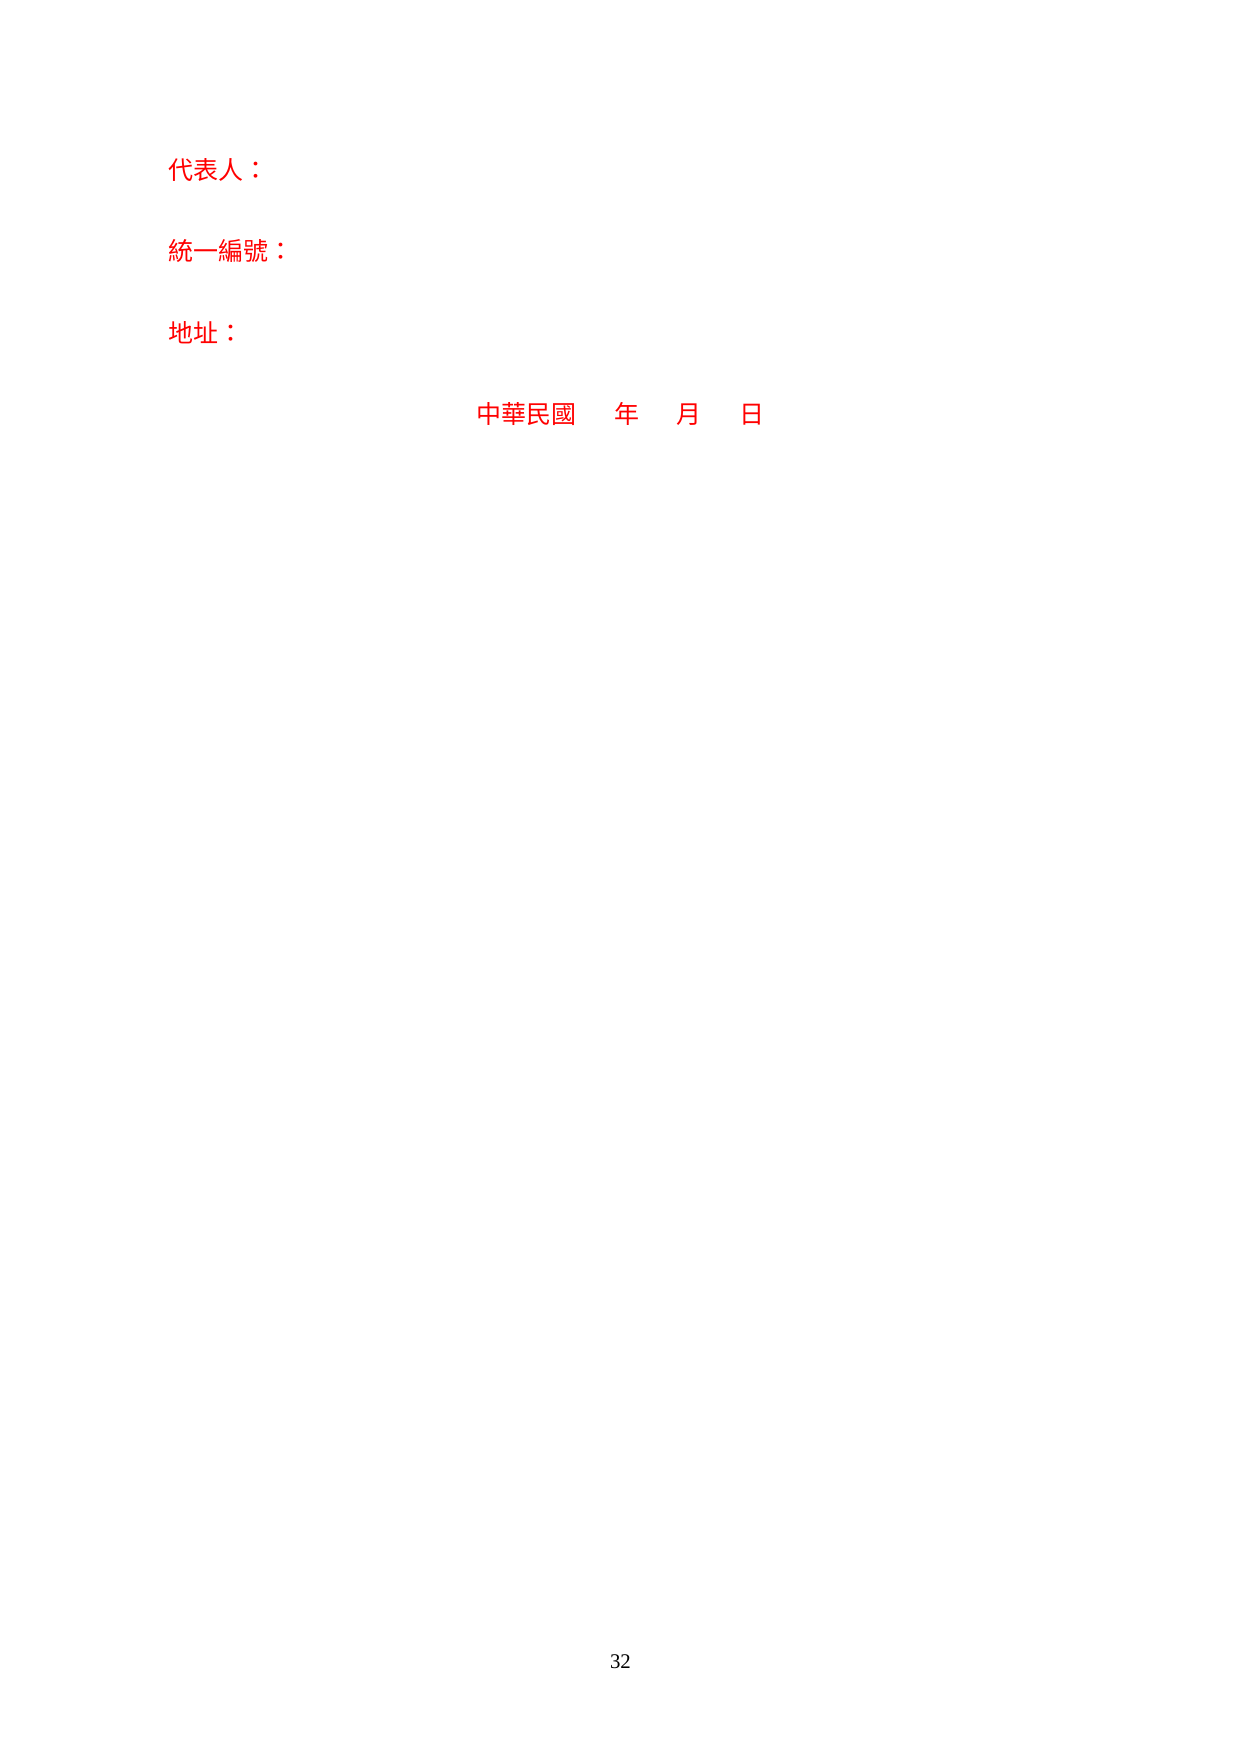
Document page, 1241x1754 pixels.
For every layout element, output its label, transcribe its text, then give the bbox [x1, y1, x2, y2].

text 中華民國 年 月 日 [118, 371, 1122, 433]
text 代表人： [168, 127, 1122, 189]
text 統一編號： [168, 208, 1122, 271]
text 地址： [168, 289, 1122, 352]
